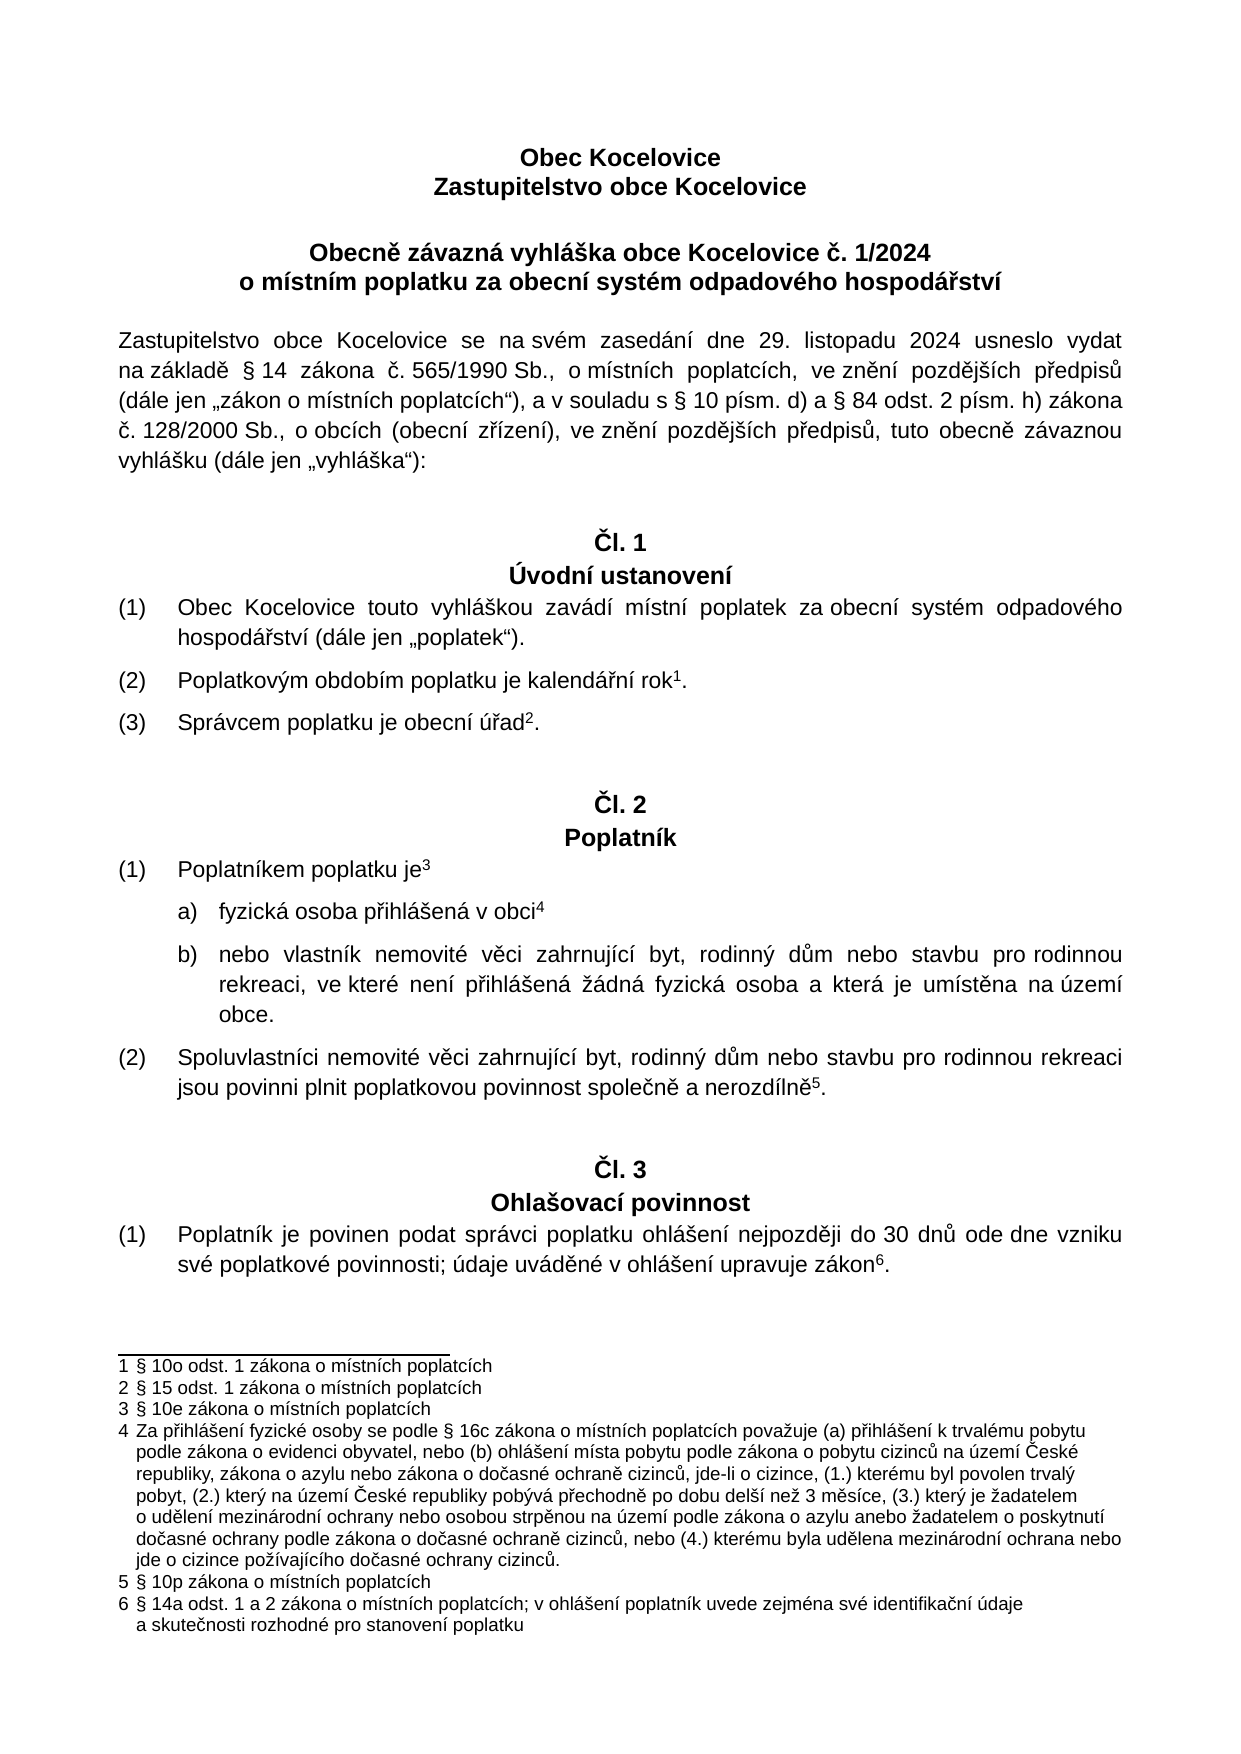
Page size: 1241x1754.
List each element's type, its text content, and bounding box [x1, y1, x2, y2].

list fyzická osoba přihlášená v obci [177, 898, 1122, 925]
list nebo vlastník nemovité věci zahrnující byt, rodinný dům nebo stavbu pro rodinnou rekreaci, ve které není přihlášená žádná fyzická osoba a která je umístěna na území obce. [177, 941, 1122, 1028]
list Správcem poplatku je obecní úřad. [118, 709, 1122, 736]
list § 14a odst. 1 a 2 zákona o místních poplatcích; v ohlášení poplatník uvede zejména své identifikační údaje a skutečnosti rozhodné pro stanovení poplatku [118, 1592, 1122, 1635]
list § 10o odst. 1 zákona o místních poplatcích [118, 1355, 1122, 1377]
subtitle Obecně závazná vyhláška obce Kocelovice č. 1/2024 o místním poplatku za obecní systém odpadového hospodářství [118, 238, 1122, 295]
subtitle Čl. 1 Úvodní ustanovení [118, 528, 1122, 589]
subtitle Čl. 2 Poplatník [118, 789, 1122, 851]
list Poplatkovým obdobím poplatku je kalendářní rok. [118, 667, 1122, 693]
subtitle Čl. 3 Ohlašovací povinnost [118, 1154, 1122, 1216]
text Zastupitelstvo obce Kocelovice se na svém zasedání dne 29. listopadu 2024 usneslo vydat na základě § 14 zákona č. 565/1990 Sb., o místních poplatcích, ve znění pozdějších předpisů (dále jen „zákon o místních poplatcích“), a v souladu s § 10 písm. d) a § 84 odst. 2 písm. h) zákona č. 128/2000 Sb., o obcích (obecní zřízení), ve znění pozdějších předpisů, tuto obecně závaznou vyhlášku (dále jen „vyhláška“): [118, 327, 1122, 474]
list § 10p zákona o místních poplatcích [118, 1571, 1122, 1592]
list § 10e zákona o místních poplatcích [118, 1398, 1122, 1420]
list Poplatníkem poplatku je [118, 856, 1122, 882]
text Obec Kocelovice Zastupitelstvo obce Kocelovice [118, 143, 1122, 201]
list § 15 odst. 1 zákona o místních poplatcích [118, 1377, 1122, 1398]
list Obec Kocelovice touto vyhláškou zavádí místní poplatek za obecní systém odpadového hospodářství (dále jen „poplatek“). [118, 594, 1122, 650]
list Spoluvlastníci nemovité věci zahrnující byt, rodinný dům nebo stavbu pro rodinnou rekreaci jsou povinni plnit poplatkovou povinnost společně a nerozdílně. [118, 1044, 1122, 1101]
list Poplatník je povinen podat správci poplatku ohlášení nejpozději do 30 dnů ode dne vzniku své poplatkové povinnosti; údaje uváděné v ohlášení upravuje zákon. [118, 1221, 1122, 1277]
list Za přihlášení fyzické osoby se podle § 16c zákona o místních poplatcích považuje (a) přihlášení k trvalému pobytu podle zákona o evidenci obyvatel, nebo (b) ohlášení místa pobytu podle zákona o pobytu cizinců na území České republiky, zákona o azylu nebo zákona o dočasné ochraně cizinců, jde-li o cizince, (1.) kterému byl povolen trvalý pobyt, (2.) který na území České republiky pobývá přechodně po dobu delší než 3 měsíce, (3.) který je žadatelem o udělení mezinárodní ochrany nebo osobou strpěnou na území podle zákona o azylu anebo žadatelem o poskytnutí dočasné ochrany podle zákona o dočasné ochraně cizinců, nebo (4.) kterému byla udělena mezinárodní ochrana nebo jde o cizince požívajícího dočasné ochrany cizinců. [118, 1420, 1122, 1571]
